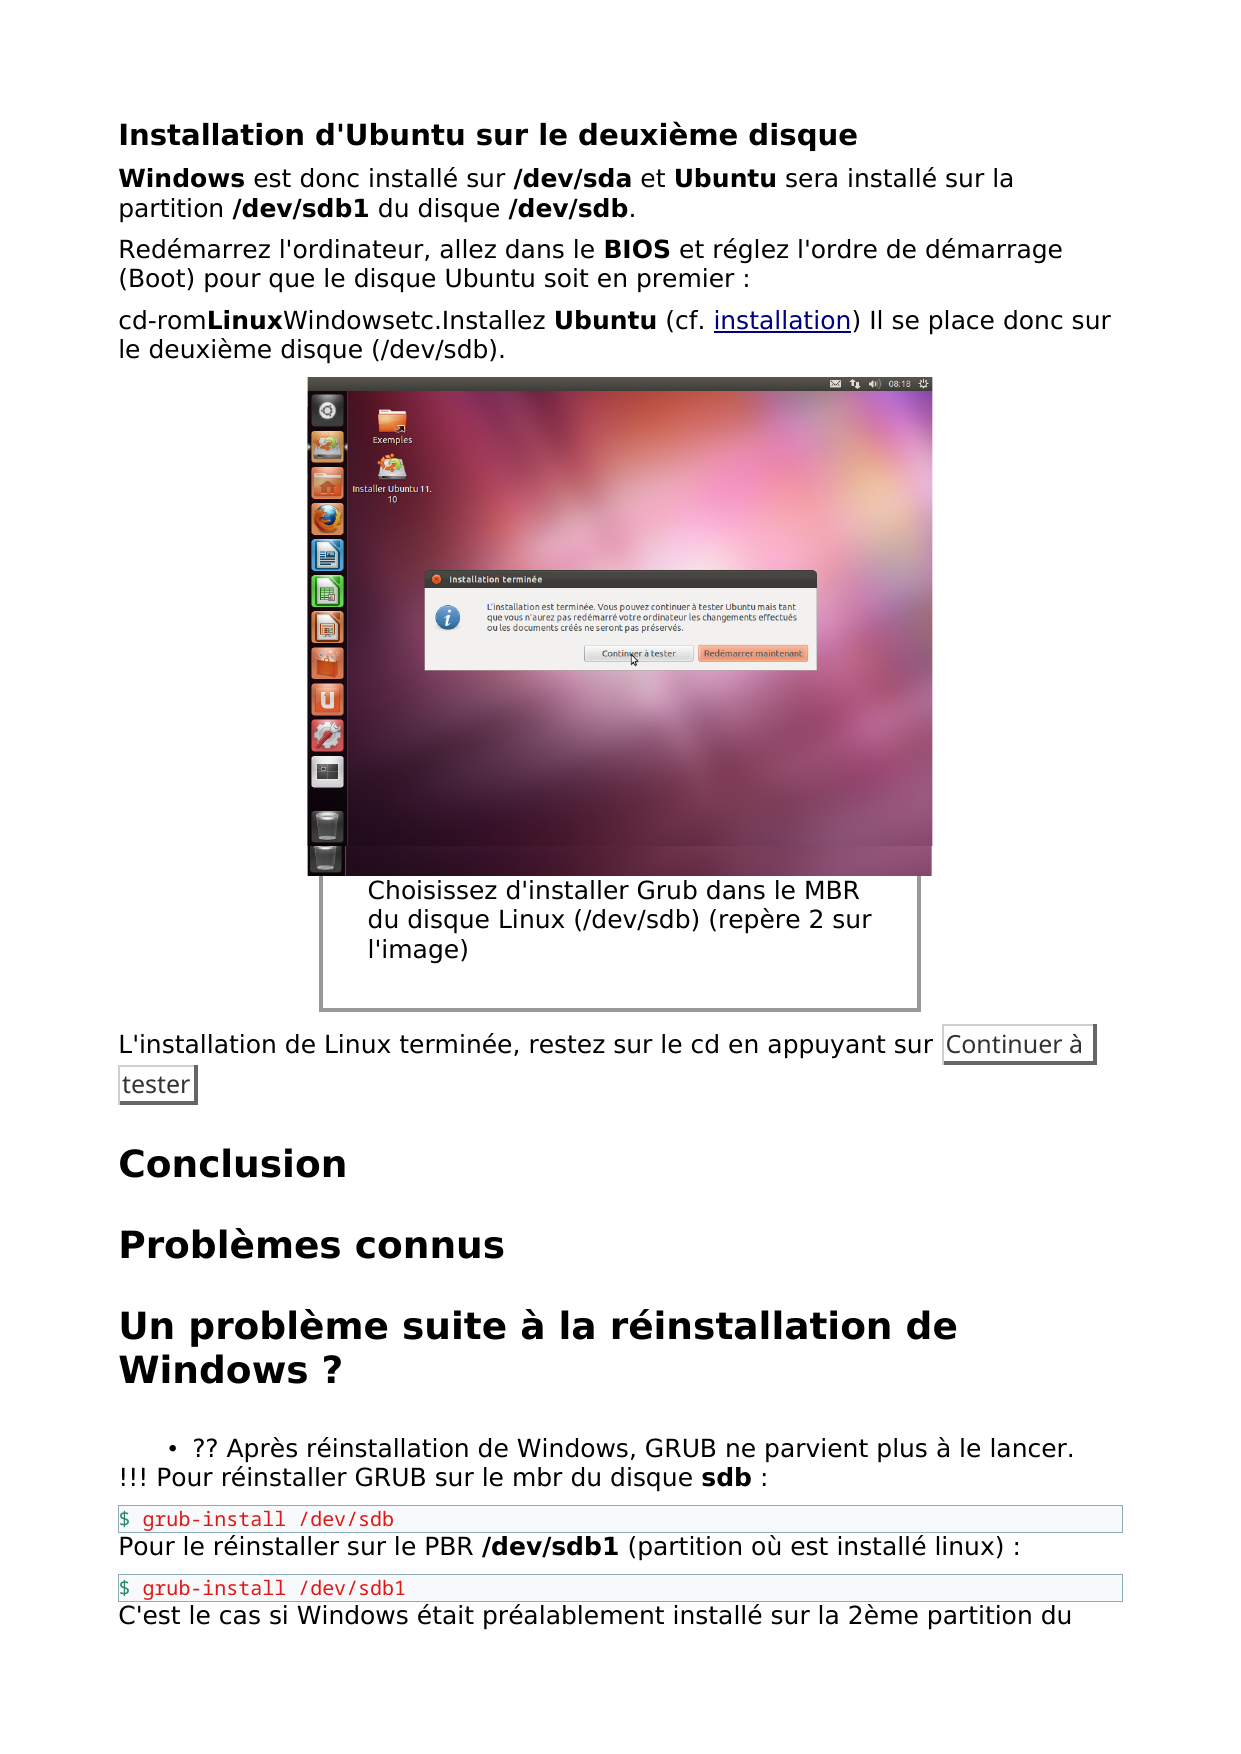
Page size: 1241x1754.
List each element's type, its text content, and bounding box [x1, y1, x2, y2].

subtitle Conclusion [118, 1142, 1122, 1186]
list ?? Après réinstallation de Windows, GRUB ne parvient plus à le lancer. [177, 1434, 1122, 1463]
subtitle Installation d'Ubuntu sur le deuxième disque [118, 118, 1122, 152]
text Redémarrez l'ordinateur, allez dans le BIOS et réglez l'ordre de démarrage (Boot) pour que le disque Ubuntu soit en premier : [118, 235, 1122, 294]
text C'est le cas si Windows était préalablement installé sur la 2ème partition du [118, 1602, 1122, 1631]
subtitle Un problème suite à la réinstallation de Windows ? [118, 1305, 1122, 1392]
text L'installation de Linux terminée, restez sur le cd en appuyant sur Continuer à tester [118, 377, 1122, 1105]
text !!! Pour réinstaller GRUB sur le mbr du disque sdb : [118, 1463, 1122, 1492]
text $ grub-install /dev/sdb1 [119, 1575, 1122, 1601]
subtitle Problèmes connus [118, 1224, 1122, 1267]
text cd-romLinuxWindowsetc.Installez Ubuntu (cf. installation) Il se place donc sur le deuxième disque (/dev/sdb). [118, 306, 1122, 364]
text Pour le réinstaller sur le PBR /dev/sdb1 (partition où est installé linux) : [118, 1533, 1122, 1562]
text $ grub-install /dev/sdb [119, 1506, 1122, 1532]
text Windows est donc installé sur /dev/sda et Ubuntu sera installé sur la partition /dev/sdb1 du disque /dev/sdb. [118, 164, 1122, 223]
picture [307, 377, 933, 877]
table_header Choisissez d'installer Grub dans le MBR du disque Linux (/dev/sdb) (repère 2 sur l'image) [332, 877, 908, 999]
